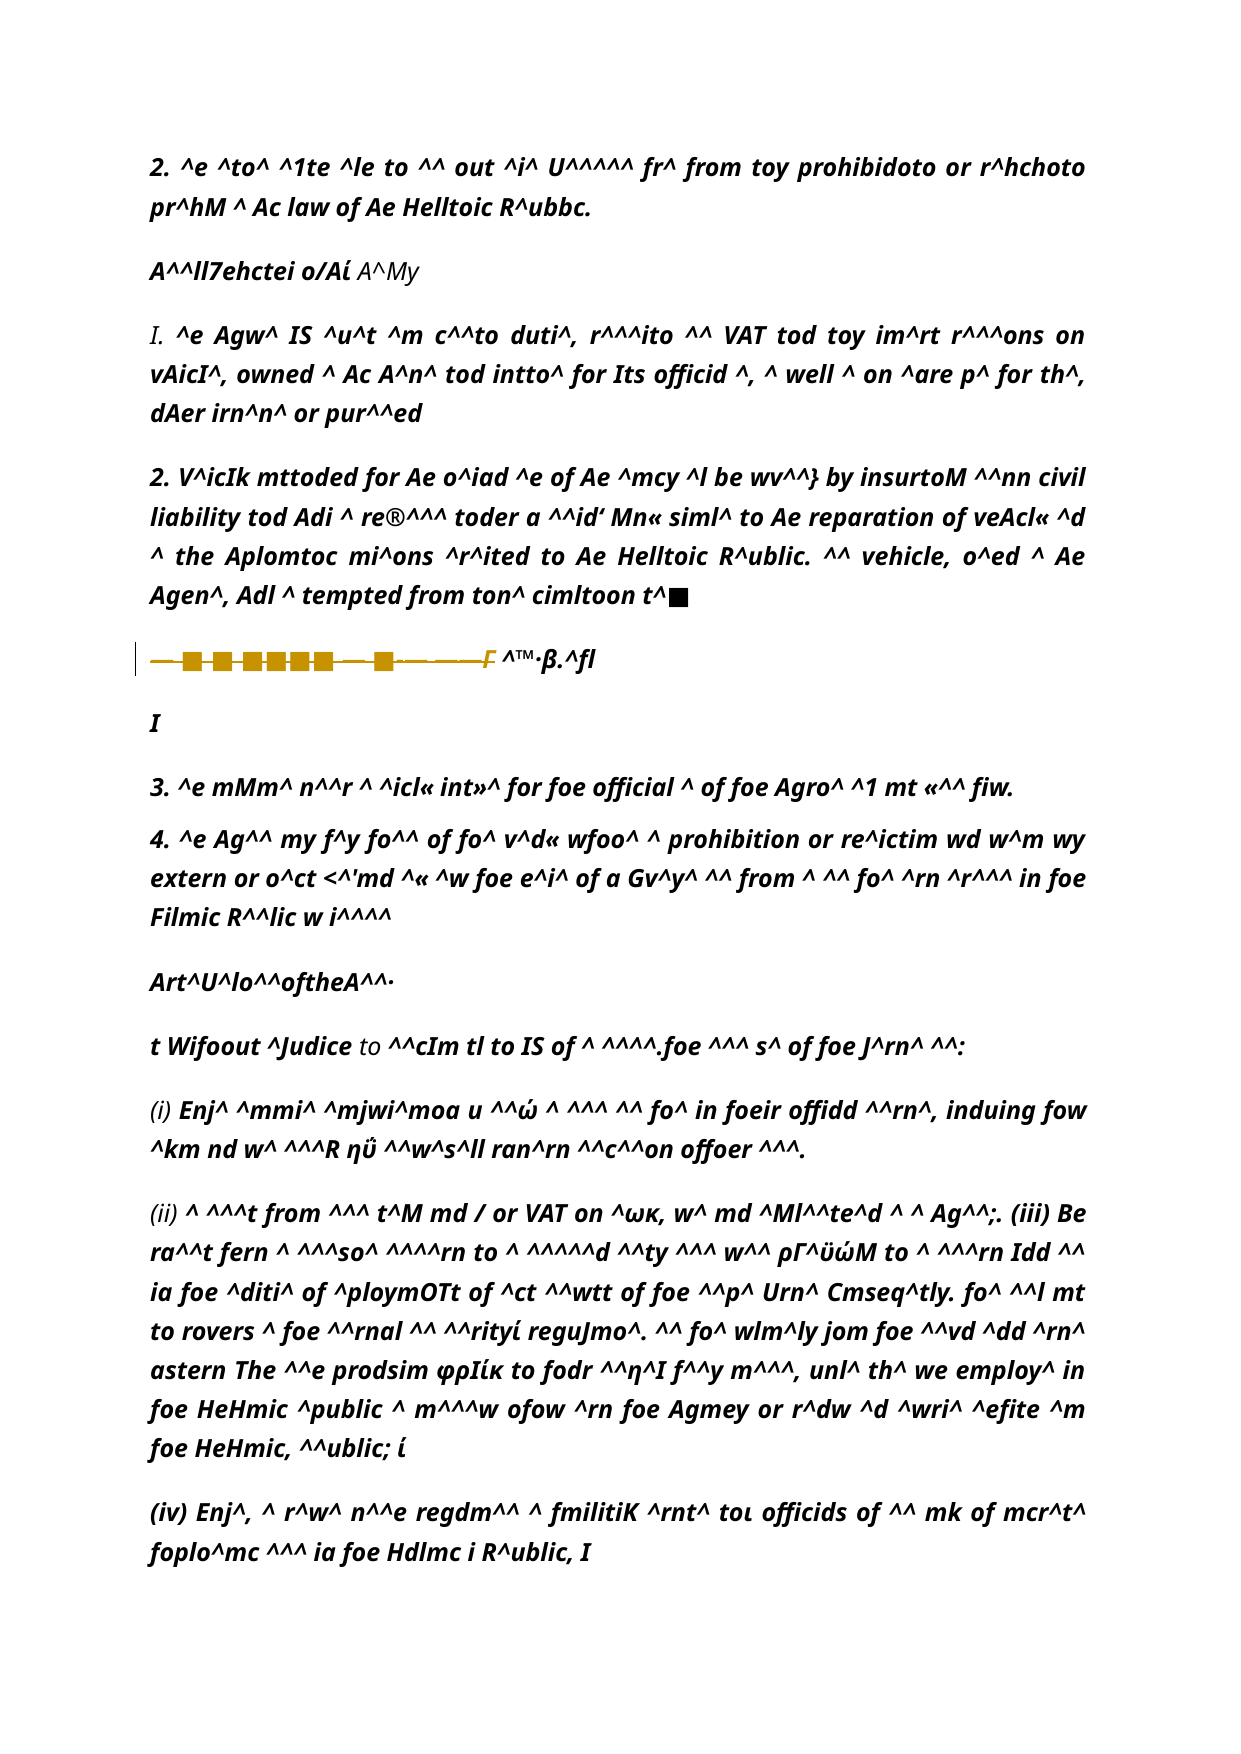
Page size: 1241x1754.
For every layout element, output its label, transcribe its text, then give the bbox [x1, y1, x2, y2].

text ^™·β.^fl [150, 642, 1090, 676]
text (iv) Enj^, ^ r^w^ n^^e regdm^^ ^ fmilitiK ^rnt^ toι officids of ^^ mk of mcr^t^ foplo^mc ^^^ ia foe Hdlmc i R^ublic, I [150, 1495, 1090, 1568]
text A^^ll7ehctei ο/Αί A^My [150, 253, 1090, 287]
text 3. ^e mMm^ n^^r ^ ^icl« int»^ for foe official ^ of foe Agro^ ^1 mt «^^ fiw. [150, 770, 1090, 804]
text I. ^e Agw^ IS ^u^t ^m c^^to duti^, r^^^ito ^^ VAT tod toy im^rt r^^^ons on vAicI^, owned ^ Ac A^n^ tod intto^ for Its officid ^, ^ well ^ on ^are p^ for th^, dAer irn^n^ or pur^^ed [150, 317, 1090, 430]
text Art^U^lo^^oftheA^^· [150, 964, 1090, 998]
text (ii) ^ ^^^t from ^^^ t^M md / or VAT on ^ωκ, w^ md ^Ml^^te^d ^ ^ Ag^^;. (iii) Be ra^^t fern ^ ^^^so^ ^^^^rn to ^ ^^^^^d ^^ty ^^^ w^^ ρΓ^ϋώΜ to ^ ^^^rn Idd ^^ ia foe ^diti^ of ^ploymOTt of ^ct ^^wtt of foe ^^p^ Urn^ Cmseq^tly. fo^ ^^l mt to rovers ^ foe ^^rnal ^^ ^^rityί reguJmo^. ^^ fo^ wlm^ly jom foe ^^vd ^dd ^rn^ astern The ^^e prodsim φρΙίκ to fodr ^^η^Ι f^^y m^^^, unl^ th^ we employ^ in foe HeHmic ^public ^ m^^^w ofow ^rn foe Agmey or r^dw ^d ^wri^ ^efite ^m foe HeHmic, ^^ublic; ί [150, 1196, 1090, 1465]
text 2. V^icIk mttoded for Ae o^iad ^e of Ae ^mcy ^l be wv^^} by insurtoM ^^nn civil liability tod Adi ^ re®^^^ toder a ^^id‘ Mn« siml^ to Ae reparation of veAcl« ^d ^ the Aplomtoc mi^ons ^r^ited to Ae Helltoic R^ublic. ^^ vehicle, o^ed ^ Ae Agen^, Adl ^ tempted from ton^ cimltoon t^■ [150, 460, 1090, 612]
text (i) Enj^ ^mmi^ ^mjwi^moa u ^^ώ ^ ^^^ ^^ fo^ in foeir offidd ^^rn^, induing fow ^km nd w^ ^^^R ηΰ ^^w^s^ll ran^rn ^^c^^on offoer ^^^. [150, 1092, 1090, 1166]
text t Wifoout ^Judice to ^^cIm tl to IS of ^ ^^^^.foe ^^^ s^ of foe J^rn^ ^^: [150, 1028, 1090, 1062]
text 2. ^e ^to^ ^1te ^le to ^^ out ^i^ U^^^^^ fr^ from toy prohibidoto or r^hchoto pr^hM ^ Ac law of Ae Helltoic R^ubbc. [150, 150, 1090, 223]
text Ι [150, 706, 1090, 740]
text 4. ^e Ag^^ my f^y fo^^ of fo^ v^d« wfoo^ ^ prohibition or re^ictim wd w^m wy extern or o^ct <^'md ^« ^w foe e^i^ of a Gv^y^ ^^ from ^ ^^ fo^ ^rn ^r^^^ in foe Filmic R^^lic w i^^^^ [150, 822, 1090, 934]
